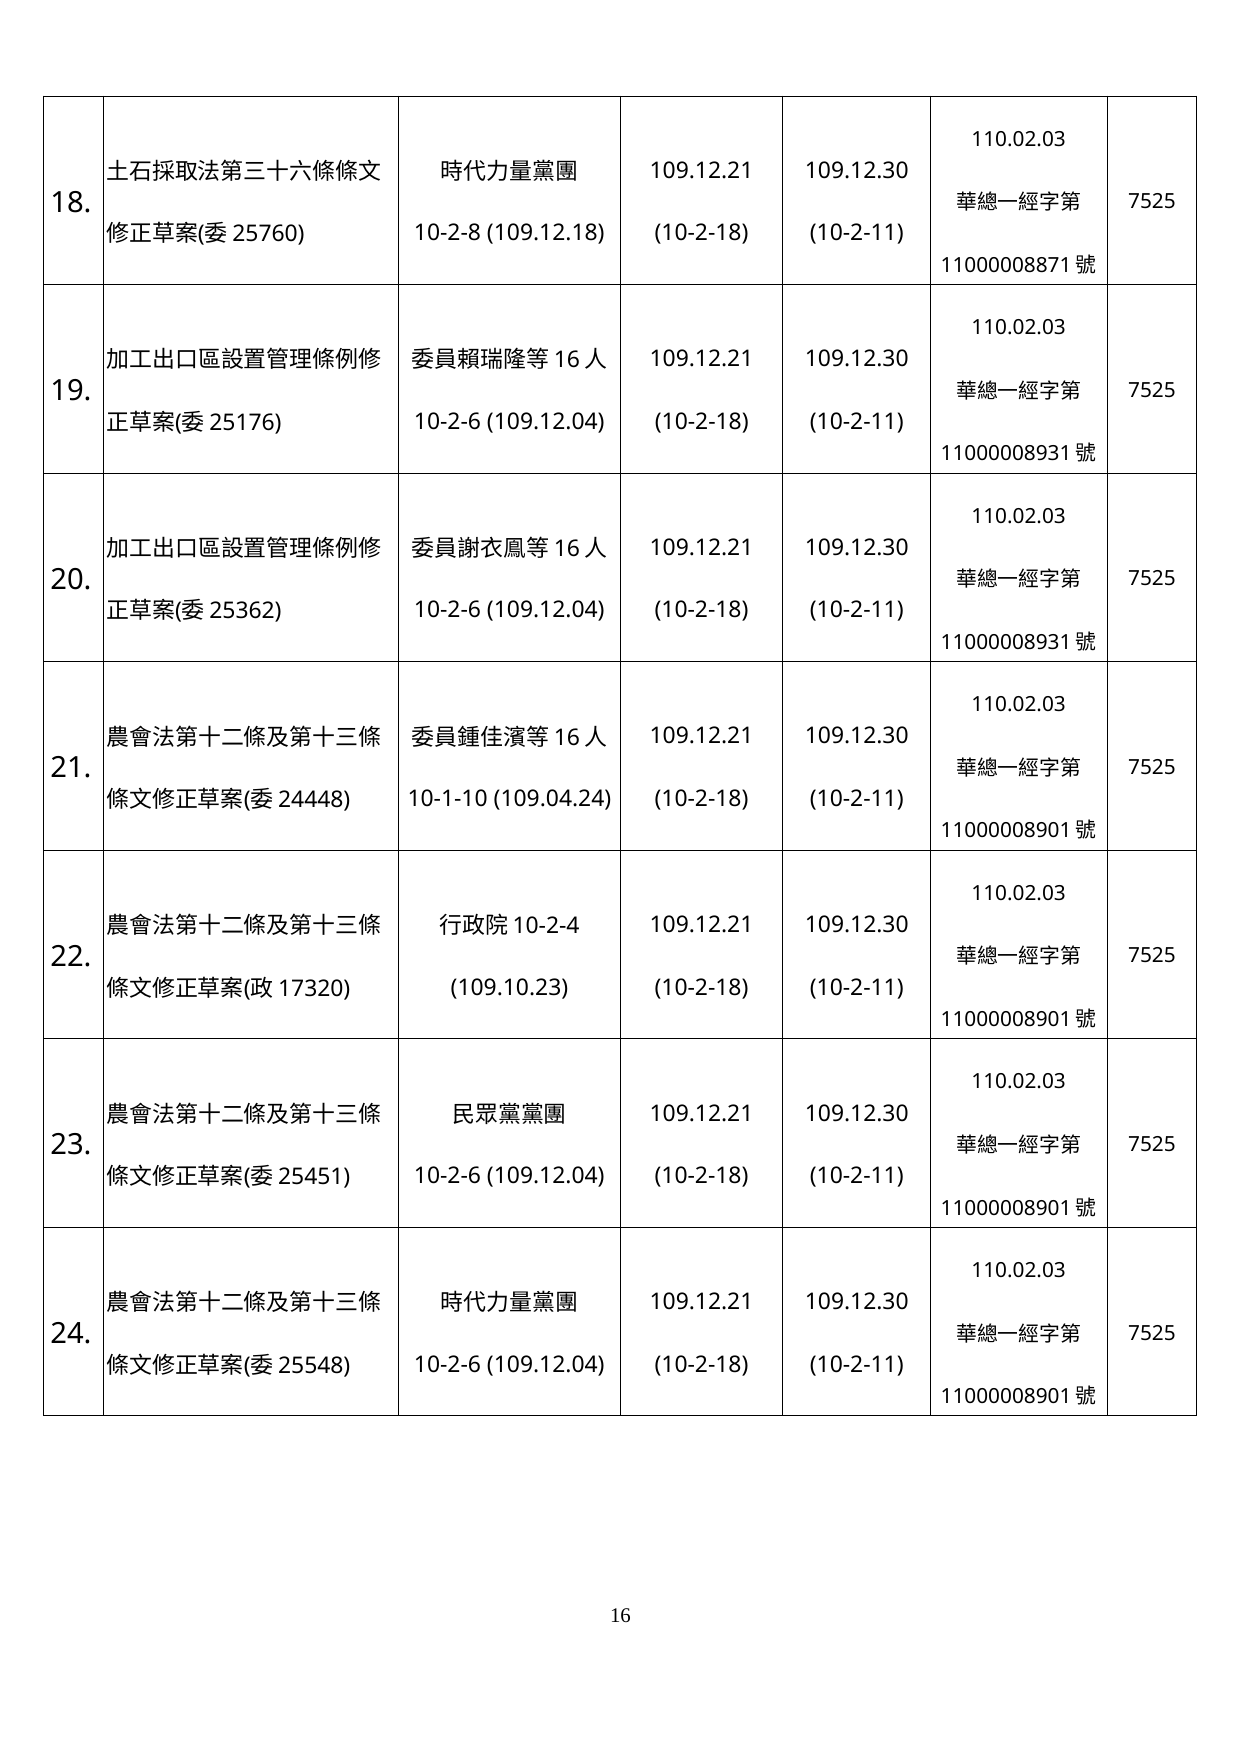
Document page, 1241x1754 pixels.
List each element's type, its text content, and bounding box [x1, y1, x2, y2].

table_cell 農會法第十二條及第十三條條文修正草案(委24448) [104, 662, 398, 850]
table_cell 109.12.21 (10-2-18) [621, 285, 782, 473]
table_cell [44, 1039, 103, 1227]
table_cell 110.02.03 華總一經字第11000008901號 [931, 1039, 1107, 1227]
table_cell 行政院10-2-4 (109.10.23) [399, 851, 620, 1038]
table_cell 110.02.03 華總一經字第11000008901號 [931, 851, 1107, 1038]
table_cell 110.02.03 華總一經字第11000008931號 [931, 285, 1107, 473]
table_cell 7525 [1108, 97, 1196, 284]
table_cell 7525 [1108, 1228, 1196, 1415]
table_cell 109.12.21 (10-2-18) [621, 662, 782, 850]
table_cell 農會法第十二條及第十三條條文修正草案(委25451) [104, 1039, 398, 1227]
table_cell 委員賴瑞隆等16人 10-2-6 (109.12.04) [399, 285, 620, 473]
table_cell 109.12.30 (10-2-11) [783, 285, 930, 473]
table_cell 110.02.03 華總一經字第11000008901號 [931, 662, 1107, 850]
table_cell 109.12.30 (10-2-11) [783, 474, 930, 661]
table_cell 加工出口區設置管理條例修正草案(委25176) [104, 285, 398, 473]
table_cell 109.12.21 (10-2-18) [621, 474, 782, 661]
table_cell 109.12.30 (10-2-11) [783, 1039, 930, 1227]
table_cell 109.12.30 (10-2-11) [783, 851, 930, 1038]
table_cell 109.12.30 (10-2-11) [783, 97, 930, 284]
table_cell 時代力量黨團 10-2-6 (109.12.04) [399, 1228, 620, 1415]
table_cell 7525 [1108, 474, 1196, 661]
table_cell 時代力量黨團 10-2-8 (109.12.18) [399, 97, 620, 284]
table_cell 109.12.21 (10-2-18) [621, 1228, 782, 1415]
table_cell [44, 662, 103, 850]
table_cell 109.12.21 (10-2-18) [621, 1039, 782, 1227]
table_cell [44, 285, 103, 473]
table_cell 7525 [1108, 662, 1196, 850]
table_cell 110.02.03 華總一經字第11000008901號 [931, 1228, 1107, 1415]
table_cell 7525 [1108, 851, 1196, 1038]
table_cell 委員謝衣鳯等16人 10-2-6 (109.12.04) [399, 474, 620, 661]
table_cell 委員鍾佳濱等16人10-1-10 (109.04.24) [399, 662, 620, 850]
table_cell [44, 1228, 103, 1415]
table_cell [44, 851, 103, 1038]
table_cell 110.02.03 華總一經字第11000008931號 [931, 474, 1107, 661]
table_cell 109.12.21 (10-2-18) [621, 97, 782, 284]
table_cell 109.12.21 (10-2-18) [621, 851, 782, 1038]
table_cell 7525 [1108, 285, 1196, 473]
table_cell 農會法第十二條及第十三條條文修正草案(政17320) [104, 851, 398, 1038]
table_cell 加工出口區設置管理條例修正草案(委25362) [104, 474, 398, 661]
table_cell 農會法第十二條及第十三條條文修正草案(委25548) [104, 1228, 398, 1415]
table_cell [44, 97, 103, 284]
table_cell 土石採取法第三十六條條文修正草案(委25760) [104, 97, 398, 284]
table_cell 109.12.30 (10-2-11) [783, 662, 930, 850]
table_cell 民眾黨黨團 10-2-6 (109.12.04) [399, 1039, 620, 1227]
table_cell 109.12.30 (10-2-11) [783, 1228, 930, 1415]
table_cell [44, 474, 103, 661]
table_cell 110.02.03 華總一經字第11000008871號 [931, 97, 1107, 284]
table_cell 7525 [1108, 1039, 1196, 1227]
